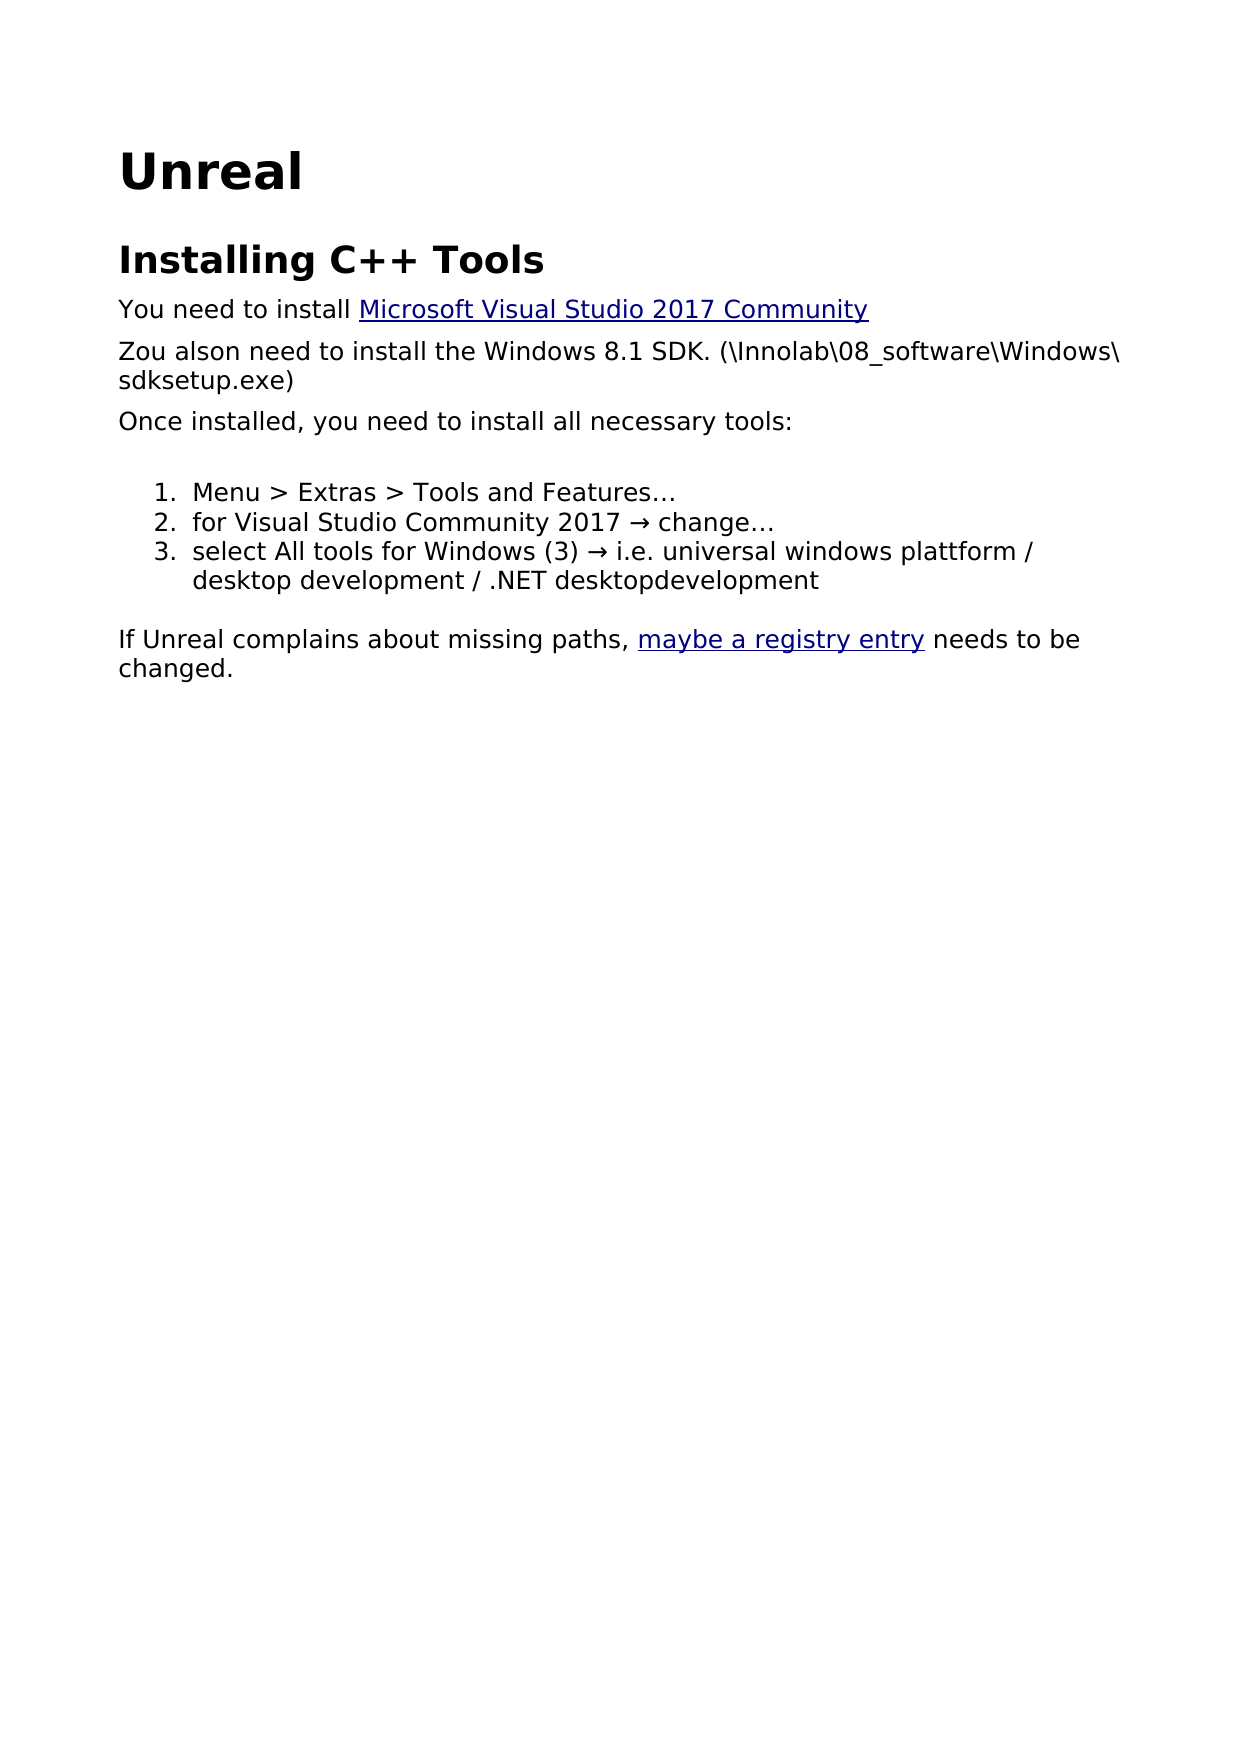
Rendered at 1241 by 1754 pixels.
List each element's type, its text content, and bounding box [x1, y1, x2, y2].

text You need to install Microsoft Visual Studio 2017 Community [118, 295, 1122, 324]
list select All tools for Windows (3) → i.e. universal windows plattform / desktop development / .NET desktopdevelopment [177, 537, 1122, 595]
list Menu > Extras > Tools and Features… [177, 479, 1122, 508]
text Once installed, you need to install all necessary tools: [118, 407, 1122, 437]
text Zou alson need to install the Windows 8.1 SDK. (\Innolab\08_software\Windows\sdksetup.exe) [118, 337, 1122, 395]
list for Visual Studio Community 2017 → change… [177, 508, 1122, 537]
subtitle Installing C++ Tools [118, 239, 1122, 282]
subtitle Unreal [118, 143, 1122, 201]
text If Unreal complains about missing paths, maybe a registry entry needs to be changed. [118, 625, 1122, 683]
